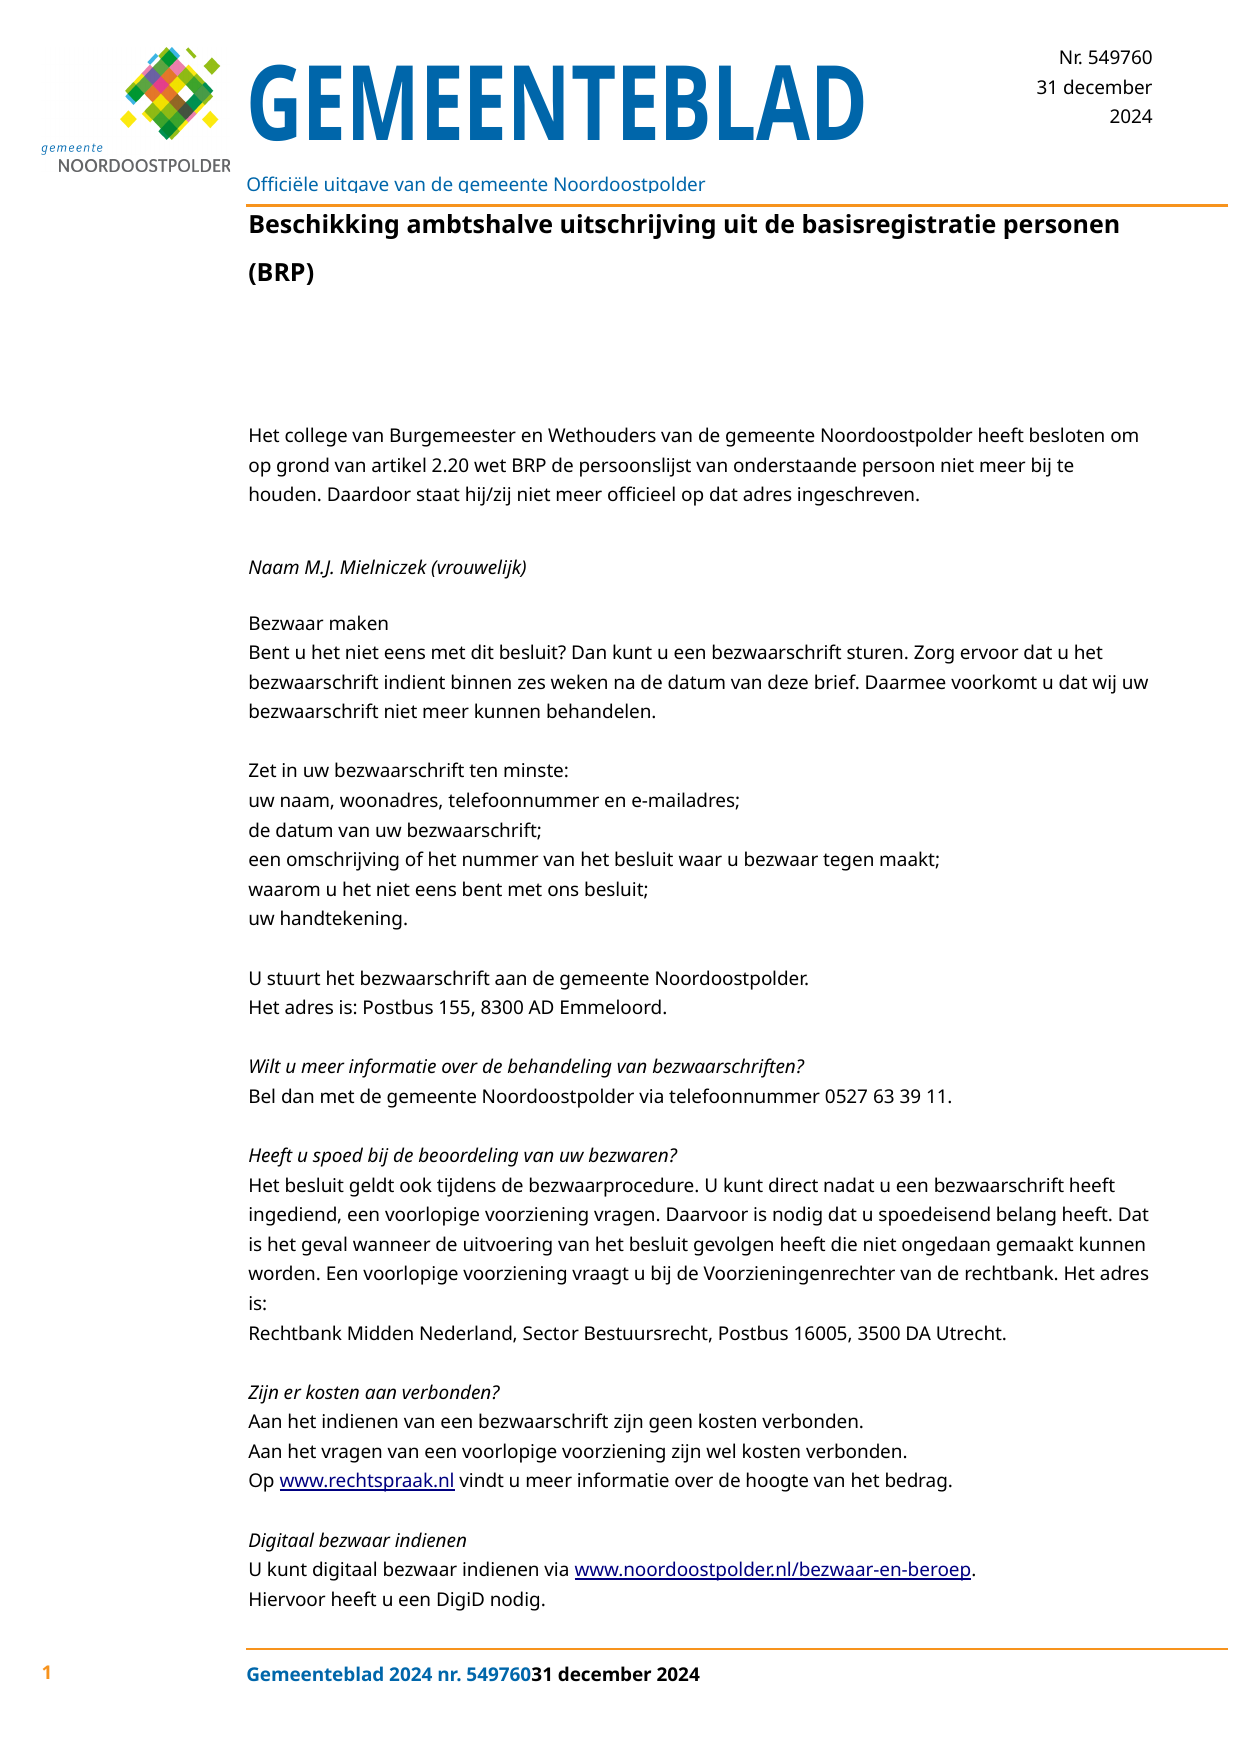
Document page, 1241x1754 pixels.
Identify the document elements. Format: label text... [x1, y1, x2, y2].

text Aan het vragen van een voorlopige voorziening zijn wel kosten verbonden. [248, 1438, 1152, 1464]
picture [41, 47, 231, 172]
text Wilt u meer informatie over de behandeling van bezwaarschriften? [248, 1053, 1152, 1079]
text Bezwaar maken [248, 610, 1152, 635]
text Het college van Burgemeester en Wethouders van de gemeente Noordoostpolder heeft besloten om op grond van artikel 2.20 wet BRP de persoonslijst van onderstaande persoon niet meer bij te houden. Daardoor staat hij/zij niet meer officieel op dat adres ingeschreven. [248, 422, 1152, 507]
text Zet in uw bezwaarschrift ten minste: [248, 758, 1152, 783]
text Rechtbank Midden Nederland, Sector Bestuursrecht, Postbus 16005, 3500 DA Utrecht. [248, 1320, 1152, 1345]
text Hiervoor heeft u een DigiD nodig. [248, 1586, 1152, 1612]
text Zijn er kosten aan verbonden? [248, 1379, 1152, 1404]
text U kunt digitaal bezwaar indienen via www.noordoostpolder.nl/bezwaar-en-beroep. [248, 1556, 1152, 1582]
text uw handtekening. [248, 906, 1152, 931]
text Beschikking ambtshalve uitschrijving uit de basisregistratie personen (BRP) [248, 207, 1152, 288]
text waarom u het niet eens bent met ons besluit; [248, 876, 1152, 902]
text Bent u het niet eens met dit besluit? Dan kunt u een bezwaarschrift sturen. Zorg ervoor dat u het bezwaarschrift indient binnen zes weken na de datum van deze brief. Daarmee voorkomt u dat wij uw bezwaarschrift niet meer kunnen behandelen. [248, 639, 1152, 724]
text Aan het indienen van een bezwaarschrift zijn geen kosten verbonden. [248, 1408, 1152, 1434]
text Het besluit geldt ook tijdens de bezwaarprocedure. U kunt direct nadat u een bezwaarschrift heeft ingediend, een voorlopige voorziening vragen. Daarvoor is nodig dat u spoedeisend belang heeft. Dat is het geval wanneer de uitvoering van het besluit gevolgen heeft die niet ongedaan gemaakt kunnen worden. Een voorlopige voorziening vraagt u bij de Voorzieningenrechter van de rechtbank. Het adres is: [248, 1172, 1152, 1316]
text Bel dan met de gemeente Noordoostpolder via telefoonnummer 0527 63 39 11. [248, 1083, 1152, 1109]
text Digitaal bezwaar indienen [248, 1527, 1152, 1552]
text Op www.rechtspraak.nl vindt u meer informatie over de hoogte van het bedrag. [248, 1468, 1152, 1493]
text uw naam, woonadres, telefoonnummer en e-mailadres; [248, 787, 1152, 813]
text Het adres is: Postbus 155, 8300 AD Emmeloord. [248, 994, 1152, 1020]
text de datum van uw bezwaarschrift; [248, 817, 1152, 842]
text Naam M.J. Mielniczek (vrouwelijk) [248, 554, 1152, 580]
text U stuurt het bezwaarschrift aan de gemeente Noordoostpolder. [248, 965, 1152, 990]
text Heeft u spoed bij de beoordeling van uw bezwaren? [248, 1142, 1152, 1168]
text een omschrijving of het nummer van het besluit waar u bezwaar tegen maakt; [248, 846, 1152, 872]
